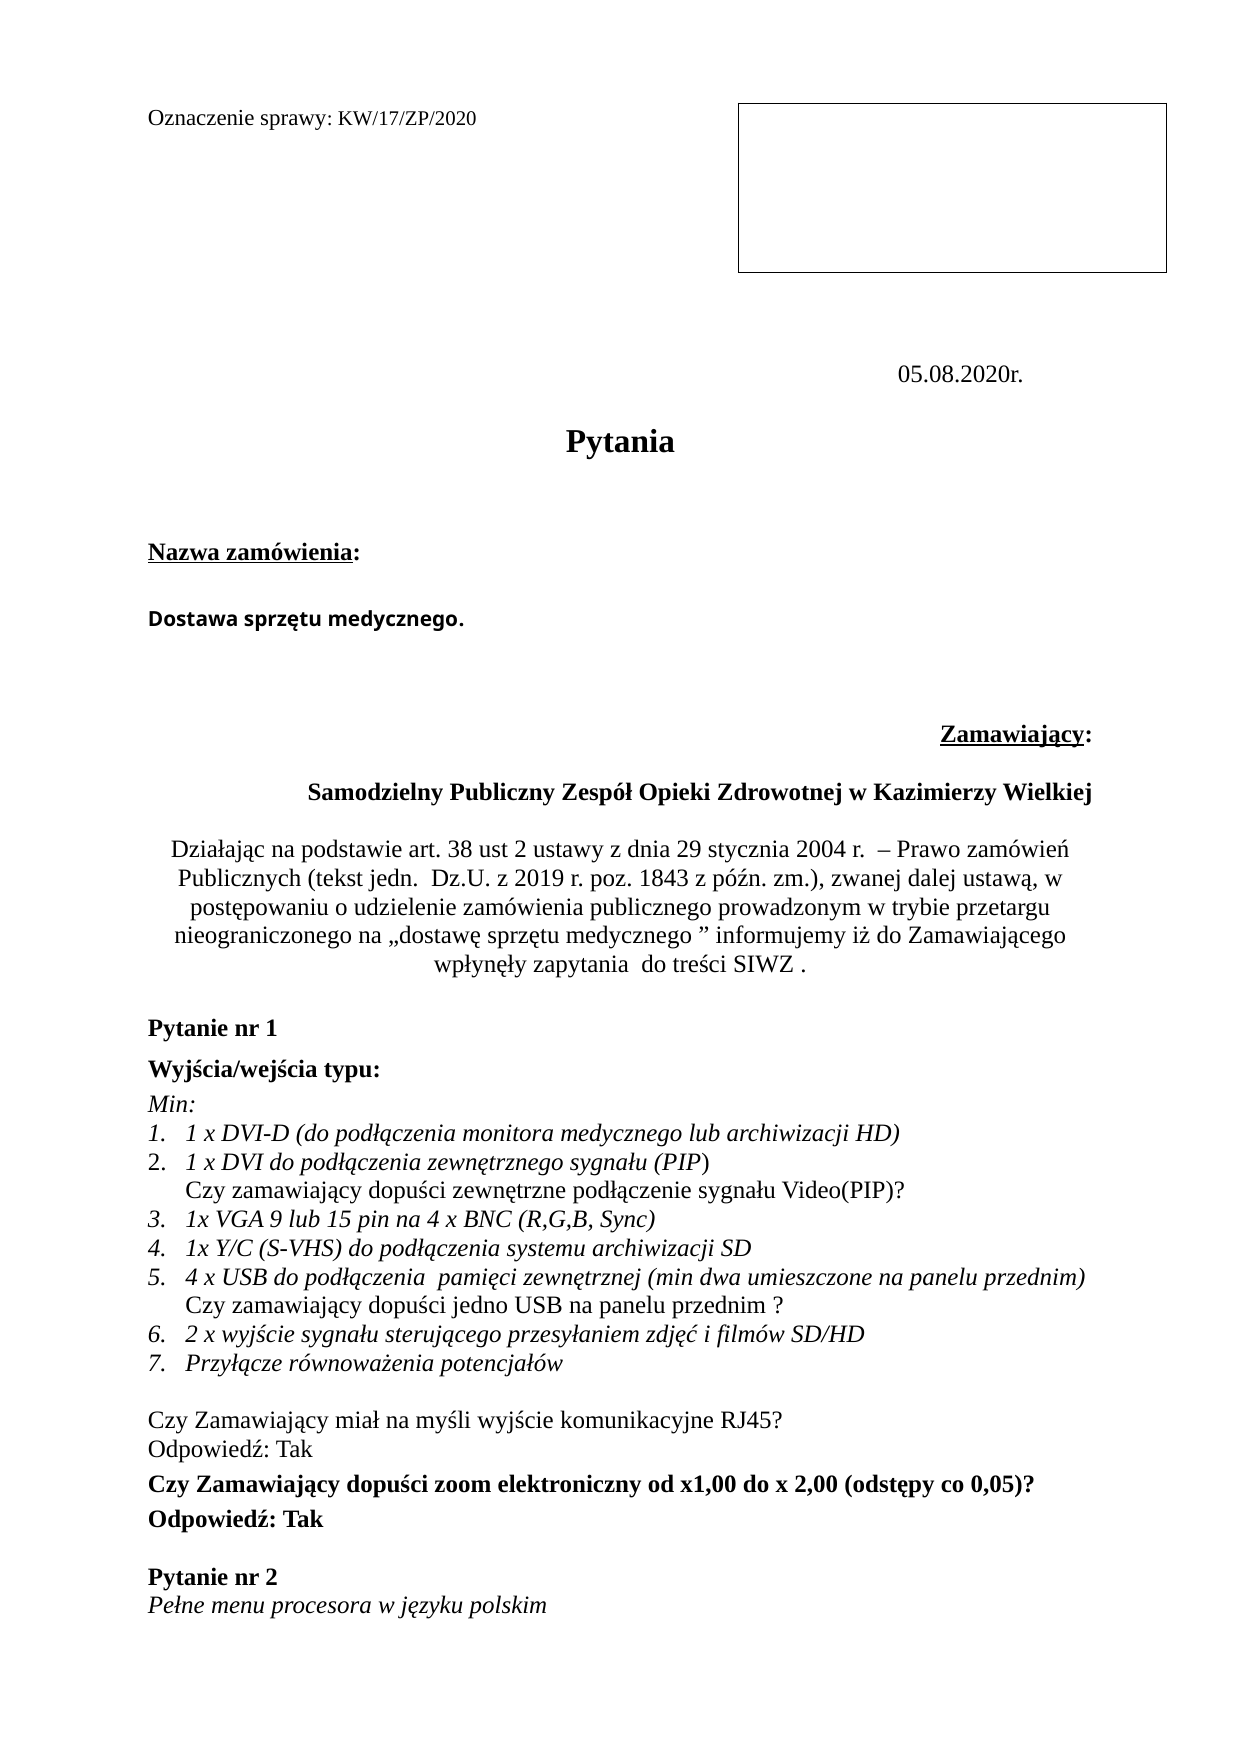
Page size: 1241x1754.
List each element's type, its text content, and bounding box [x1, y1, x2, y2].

text Samodzielny Publiczny Zespół Opieki Zdrowotnej w Kazimierzy Wielkiej [148, 777, 1092, 805]
text Odpowiedź: Tak [148, 1504, 1092, 1533]
text Zamawiający: [148, 719, 1092, 748]
list Przyłącze równoważenia potencjałów [148, 1348, 1092, 1377]
text Pytanie nr 1 [148, 1013, 1092, 1042]
text Pełne menu procesora w języku polskim [148, 1590, 1092, 1619]
list 2 x wyjście sygnału sterującego przesyłaniem zdjęć i filmów SD/HD [148, 1319, 1092, 1348]
list 4 x USB do podłączenia pamięci zewnętrznej (min dwa umieszczone na panelu przednim) [148, 1262, 1092, 1290]
text Czy zamawiający dopuści jedno USB na panelu przednim ? [185, 1290, 1092, 1319]
list 1 x DVI-D (do podłączenia monitora medycznego lub archiwizacji HD) [148, 1118, 1092, 1147]
text Pytania [148, 422, 1092, 460]
text Czy Zamawiający dopuści zoom elektroniczny od x1,00 do x 2,00 (odstępy co 0,05)? [148, 1469, 1092, 1498]
text Działając na podstawie art. 38 ust 2 ustawy z dnia 29 stycznia 2004 r. – Prawo zamówień Publicznych (tekst jedn. Dz.U. z 2019 r. poz. 1843 z późn. zm.), zwanej dalej ustawą, w postępowaniu o udzielenie zamówienia publicznego prowadzonym w trybie przetargu nieograniczonego na „dostawę sprzętu medycznego ” informujemy iż do Zamawiającego wpłynęły zapytania do treści SIWZ . [148, 834, 1092, 978]
list 1 x DVI do podłączenia zewnętrznego sygnału (PIP) [148, 1147, 1092, 1175]
text 05.08.2020r. [148, 359, 1092, 388]
list 1x Y/C (S-VHS) do podłączenia systemu archiwizacji SD [148, 1233, 1092, 1262]
text Min: [148, 1089, 1092, 1118]
text Dostawa sprzętu medycznego. [148, 604, 1092, 632]
text Odpowiedź: Tak [148, 1434, 1092, 1463]
text Czy zamawiający dopuści zewnętrzne podłączenie sygnału Video(PIP)? [185, 1175, 1092, 1204]
table_header Oznaczenie sprawy: KW/17/ZP/2020 [140, 103, 738, 272]
text Wyjścia/wejścia typu: [148, 1054, 1092, 1083]
text Czy Zamawiający miał na myśli wyjście komunikacyjne RJ45? [148, 1405, 1092, 1434]
text Pytanie nr 2 [148, 1562, 1092, 1590]
table_header [739, 104, 1166, 272]
text Nazwa zamówienia: [148, 537, 1092, 565]
list 1x VGA 9 lub 15 pin na 4 x BNC (R,G,B, Sync) [148, 1204, 1092, 1233]
